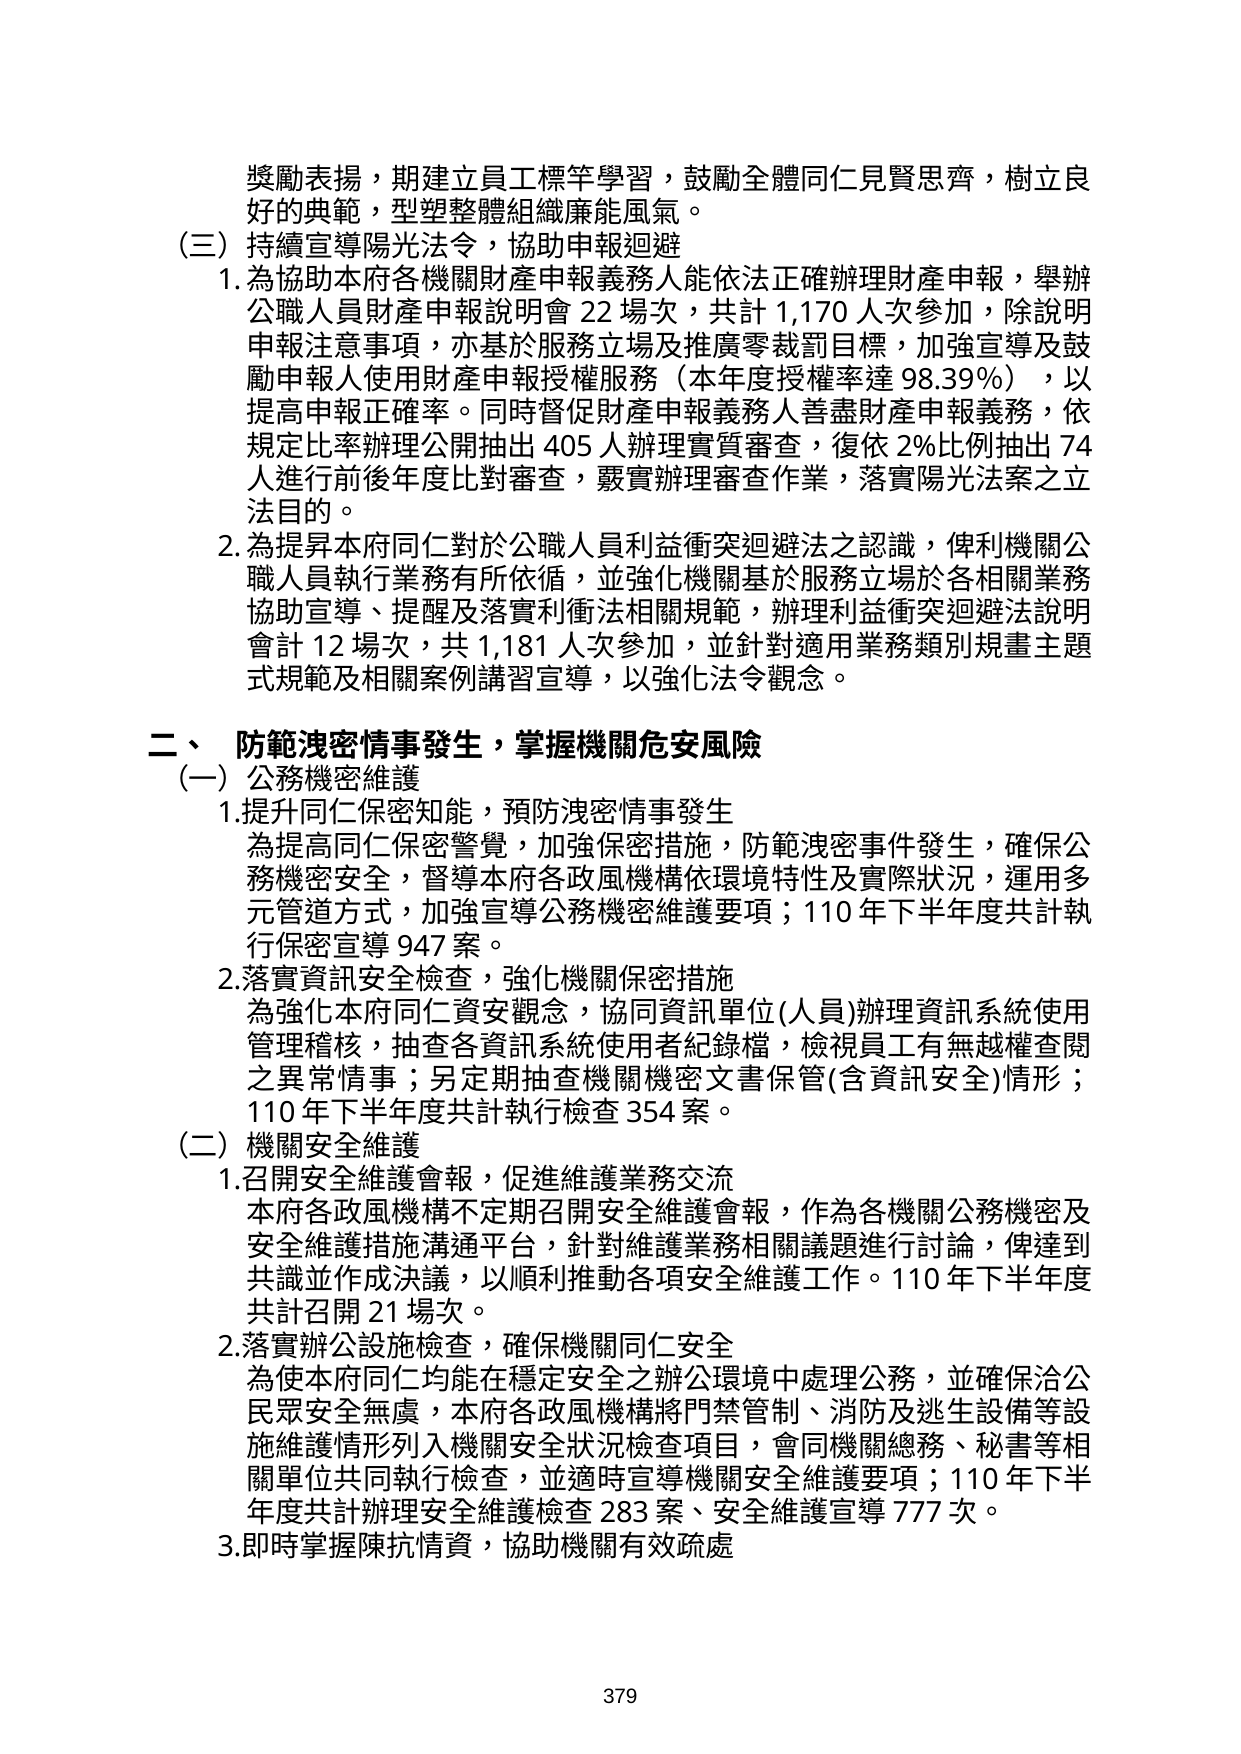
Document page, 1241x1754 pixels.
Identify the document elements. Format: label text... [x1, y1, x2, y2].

text 2.落實辦公設施檢查，確保機關同仁安全 [217, 1329, 1092, 1363]
text 二、 防範洩密情事發生，掌握機關危安風險 [148, 729, 1092, 763]
text 本府各政風機構不定期召開安全維護會報，作為各機關公務機密及安全維護措施溝通平台，針對維護業務相關議題進行討論，俾達到共識並作成決議，以順利推動各項安全維護工作。110年下半年度共計召開21場次。 [246, 1196, 1092, 1329]
text 1.提升同仁保密知能，預防洩密情事發生 [217, 796, 1092, 829]
text （三）持續宣導陽光法令，協助申報迴避 [160, 229, 1092, 263]
text 為提高同仁保密警覺，加強保密措施，防範洩密事件發生，確保公務機密安全，督導本府各政風機構依環境特性及實際狀況，運用多元管道方式，加強宣導公務機密維護要項；110年下半年度共計執行保密宣導947案。 [246, 829, 1092, 963]
text 3.即時掌握陳抗情資，協助機關有效疏處 [217, 1529, 1092, 1563]
text 1. 為協助本府各機關財產申報義務人能依法正確辦理財產申報，舉辦公職人員財產申報說明會22場次，共計1,170人次參加，除說明申報注意事項，亦基於服務立場及推廣零裁罰目標，加強宣導及鼓勵申報人使用財產申報授權服務（本年度授權率達98.39％），以提高申報正確率。同時督促財產申報義務人善盡財產申報義務，依規定比率辦理公開抽出405人辦理實質審查，復依2%比例抽出74人進行前後年度比對審查，覈實辦理審查作業，落實陽光法案之立法目的。 [217, 263, 1092, 529]
text 2. 為提昇本府同仁對於公職人員利益衝突迴避法之認識，俾利機關公職人員執行業務有所依循，並強化機關基於服務立場於各相關業務協助宣導、提醒及落實利衝法相關規範，辦理利益衝突迴避法說明會計12場次，共1,181人次參加，並針對適用業務類別規畫主題式規範及相關案例講習宣導，以強化法令觀念。 [217, 529, 1092, 696]
text 為使本府同仁均能在穩定安全之辦公環境中處理公務，並確保洽公民眾安全無虞，本府各政風機構將門禁管制、消防及逃生設備等設施維護情形列入機關安全狀況檢查項目，會同機關總務、秘書等相關單位共同執行檢查，並適時宣導機關安全維護要項；110年下半年度共計辦理安全維護檢查283案、安全維護宣導777次。 [246, 1363, 1092, 1529]
text 獎勵表揚，期建立員工標竿學習，鼓勵全體同仁見賢思齊，樹立良好的典範，型塑整體組織廉能風氣。 [217, 163, 1092, 229]
text 為強化本府同仁資安觀念，協同資訊單位(人員)辦理資訊系統使用管理稽核，抽查各資訊系統使用者紀錄檔，檢視員工有無越權查閱之異常情事；另定期抽查機關機密文書保管(含資訊安全)情形；110年下半年度共計執行檢查354案。 [246, 996, 1092, 1129]
text （一）公務機密維護 [160, 763, 1092, 796]
text （二）機關安全維護 [160, 1129, 1092, 1163]
text 2.落實資訊安全檢查，強化機關保密措施 [217, 963, 1092, 996]
text 1.召開安全維護會報，促進維護業務交流 [217, 1163, 1092, 1196]
